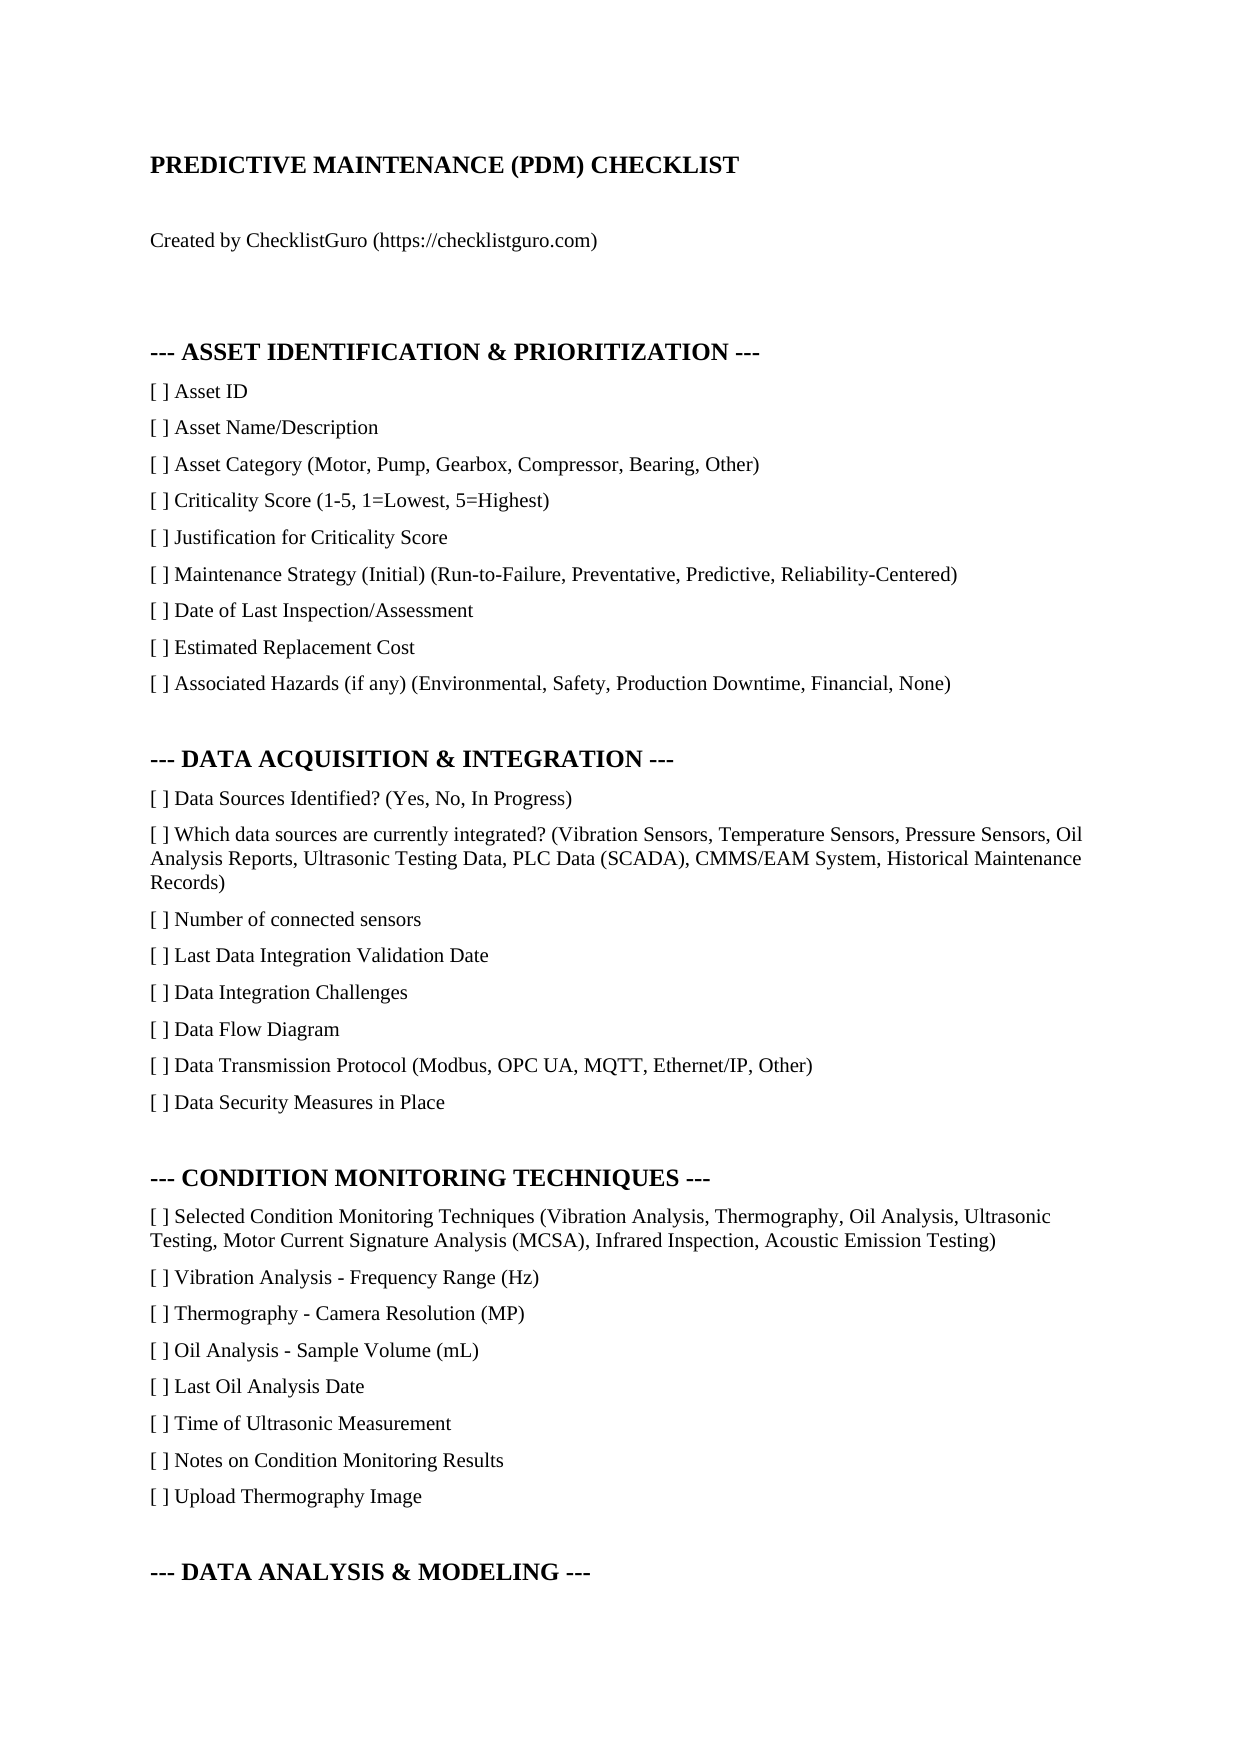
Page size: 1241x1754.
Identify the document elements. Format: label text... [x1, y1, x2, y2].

text [ ] Which data sources are currently integrated? (Vibration Sensors, Temperature Sensors, Pressure Sensors, Oil Analysis Reports, Ultrasonic Testing Data, PLC Data (SCADA), CMMS/EAM System, Historical Maintenance Records) [150, 822, 1090, 894]
text [ ] Date of Last Inspection/Assessment [150, 598, 1090, 622]
text [ ] Asset Name/Description [150, 415, 1090, 439]
text [ ] Maintenance Strategy (Initial) (Run-to-Failure, Preventative, Predictive, Reliability-Centered) [150, 562, 1090, 586]
text --- DATA ANALYSIS & MODELING --- [150, 1557, 1090, 1586]
text [ ] Asset Category (Motor, Pump, Gearbox, Compressor, Bearing, Other) [150, 452, 1090, 476]
text PREDICTIVE MAINTENANCE (PDM) CHECKLIST [150, 150, 1090, 179]
text [ ] Estimated Replacement Cost [150, 635, 1090, 659]
text [ ] Data Sources Identified? (Yes, No, In Progress) [150, 786, 1090, 810]
text [ ] Time of Ultrasonic Measurement [150, 1411, 1090, 1435]
text --- ASSET IDENTIFICATION & PRIORITIZATION --- [150, 337, 1090, 366]
text [ ] Asset ID [150, 379, 1090, 403]
text [ ] Data Flow Diagram [150, 1017, 1090, 1041]
text [ ] Notes on Condition Monitoring Results [150, 1447, 1090, 1472]
text [ ] Number of connected sensors [150, 907, 1090, 931]
text [ ] Last Oil Analysis Date [150, 1374, 1090, 1398]
text [ ] Justification for Criticality Score [150, 525, 1090, 549]
text [ ] Oil Analysis - Sample Volume (mL) [150, 1338, 1090, 1362]
text [ ] Upload Thermography Image [150, 1484, 1090, 1508]
text [ ] Data Security Measures in Place [150, 1090, 1090, 1114]
text [ ] Data Transmission Protocol (Modbus, OPC UA, MQTT, Ethernet/IP, Other) [150, 1053, 1090, 1077]
text [ ] Criticality Score (1-5, 1=Lowest, 5=Highest) [150, 488, 1090, 512]
text [ ] Data Integration Challenges [150, 980, 1090, 1004]
text Created by ChecklistGuro (https://checklistguro.com) [150, 228, 1090, 252]
text [ ] Associated Hazards (if any) (Environmental, Safety, Production Downtime, Financial, None) [150, 671, 1090, 695]
text [ ] Selected Condition Monitoring Techniques (Vibration Analysis, Thermography, Oil Analysis, Ultrasonic Testing, Motor Current Signature Analysis (MCSA), Infrared Inspection, Acoustic Emission Testing) [150, 1204, 1090, 1252]
text --- DATA ACQUISITION & INTEGRATION --- [150, 744, 1090, 773]
text --- CONDITION MONITORING TECHNIQUES --- [150, 1163, 1090, 1192]
text [ ] Thermography - Camera Resolution (MP) [150, 1301, 1090, 1325]
text [ ] Last Data Integration Validation Date [150, 943, 1090, 967]
text [ ] Vibration Analysis - Frequency Range (Hz) [150, 1265, 1090, 1289]
